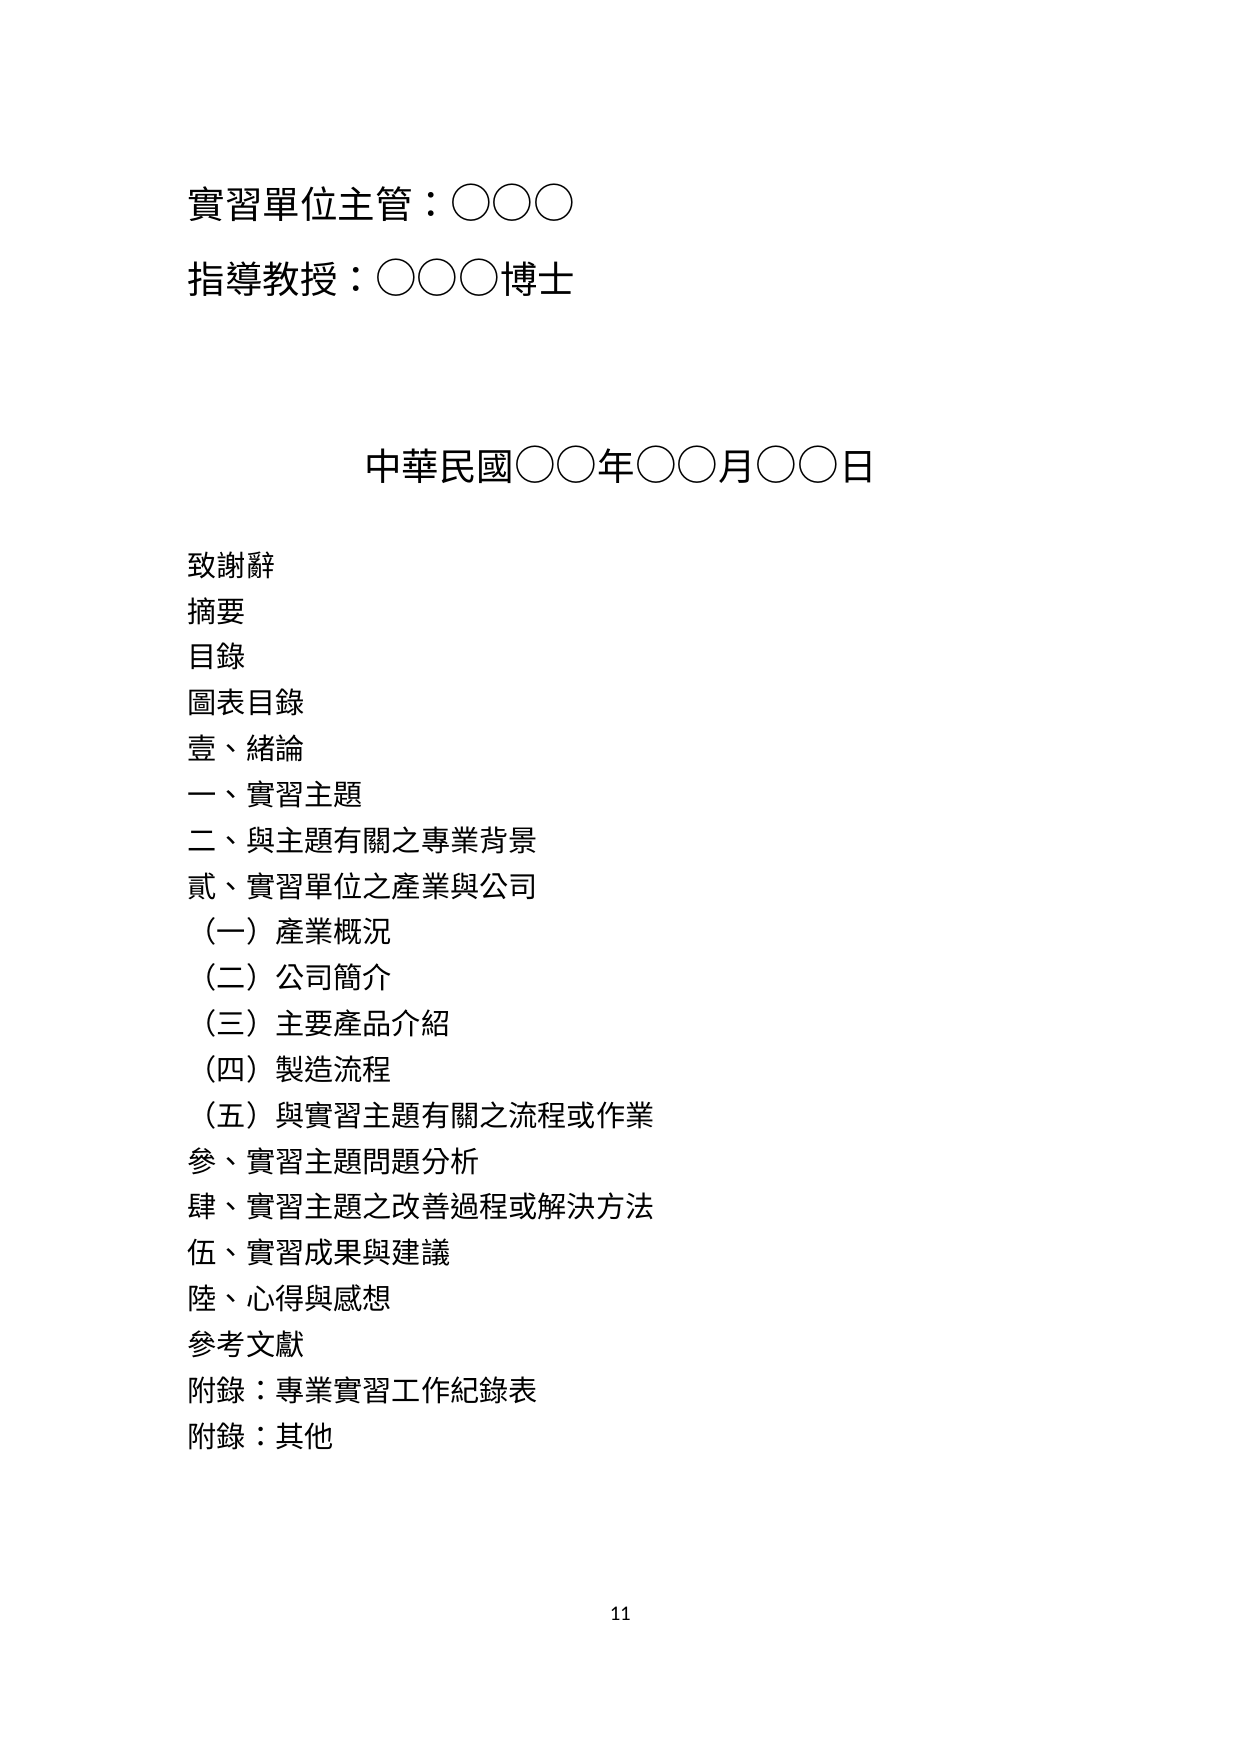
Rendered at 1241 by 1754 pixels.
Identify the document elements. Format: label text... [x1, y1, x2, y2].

text 致謝辭 [187, 539, 1053, 585]
text 指導教授：○○○博士 [187, 237, 1053, 312]
text 肆、實習主題之改善過程或解決方法 [187, 1181, 1053, 1227]
text 伍、實習成果與建議 [187, 1227, 1053, 1273]
text （二）公司簡介 [187, 952, 1053, 998]
text 附錄：其他 [187, 1410, 1053, 1456]
text 中華民國○○年○○月○○日 [187, 425, 1053, 500]
text （一）產業概況 [187, 906, 1053, 952]
text 摘要 [187, 585, 1053, 631]
text 實習單位主管：○○○ [187, 162, 1053, 237]
text 壹、緒論 [187, 723, 1053, 769]
text （五）與實習主題有關之流程或作業 [187, 1089, 1053, 1135]
text 貳、實習單位之產業與公司 [187, 860, 1053, 906]
text 參、實習主題問題分析 [187, 1135, 1053, 1181]
text 一、實習主題 [187, 769, 1053, 814]
text （三）主要產品介紹 [187, 998, 1053, 1044]
text （四）製造流程 [187, 1044, 1053, 1089]
text 參考文獻 [187, 1319, 1053, 1364]
text 附錄：專業實習工作紀錄表 [187, 1364, 1053, 1410]
text 二、與主題有關之專業背景 [187, 814, 1053, 860]
text 目錄 [187, 631, 1053, 677]
text 陸、心得與感想 [187, 1273, 1053, 1319]
text 圖表目錄 [187, 677, 1053, 723]
